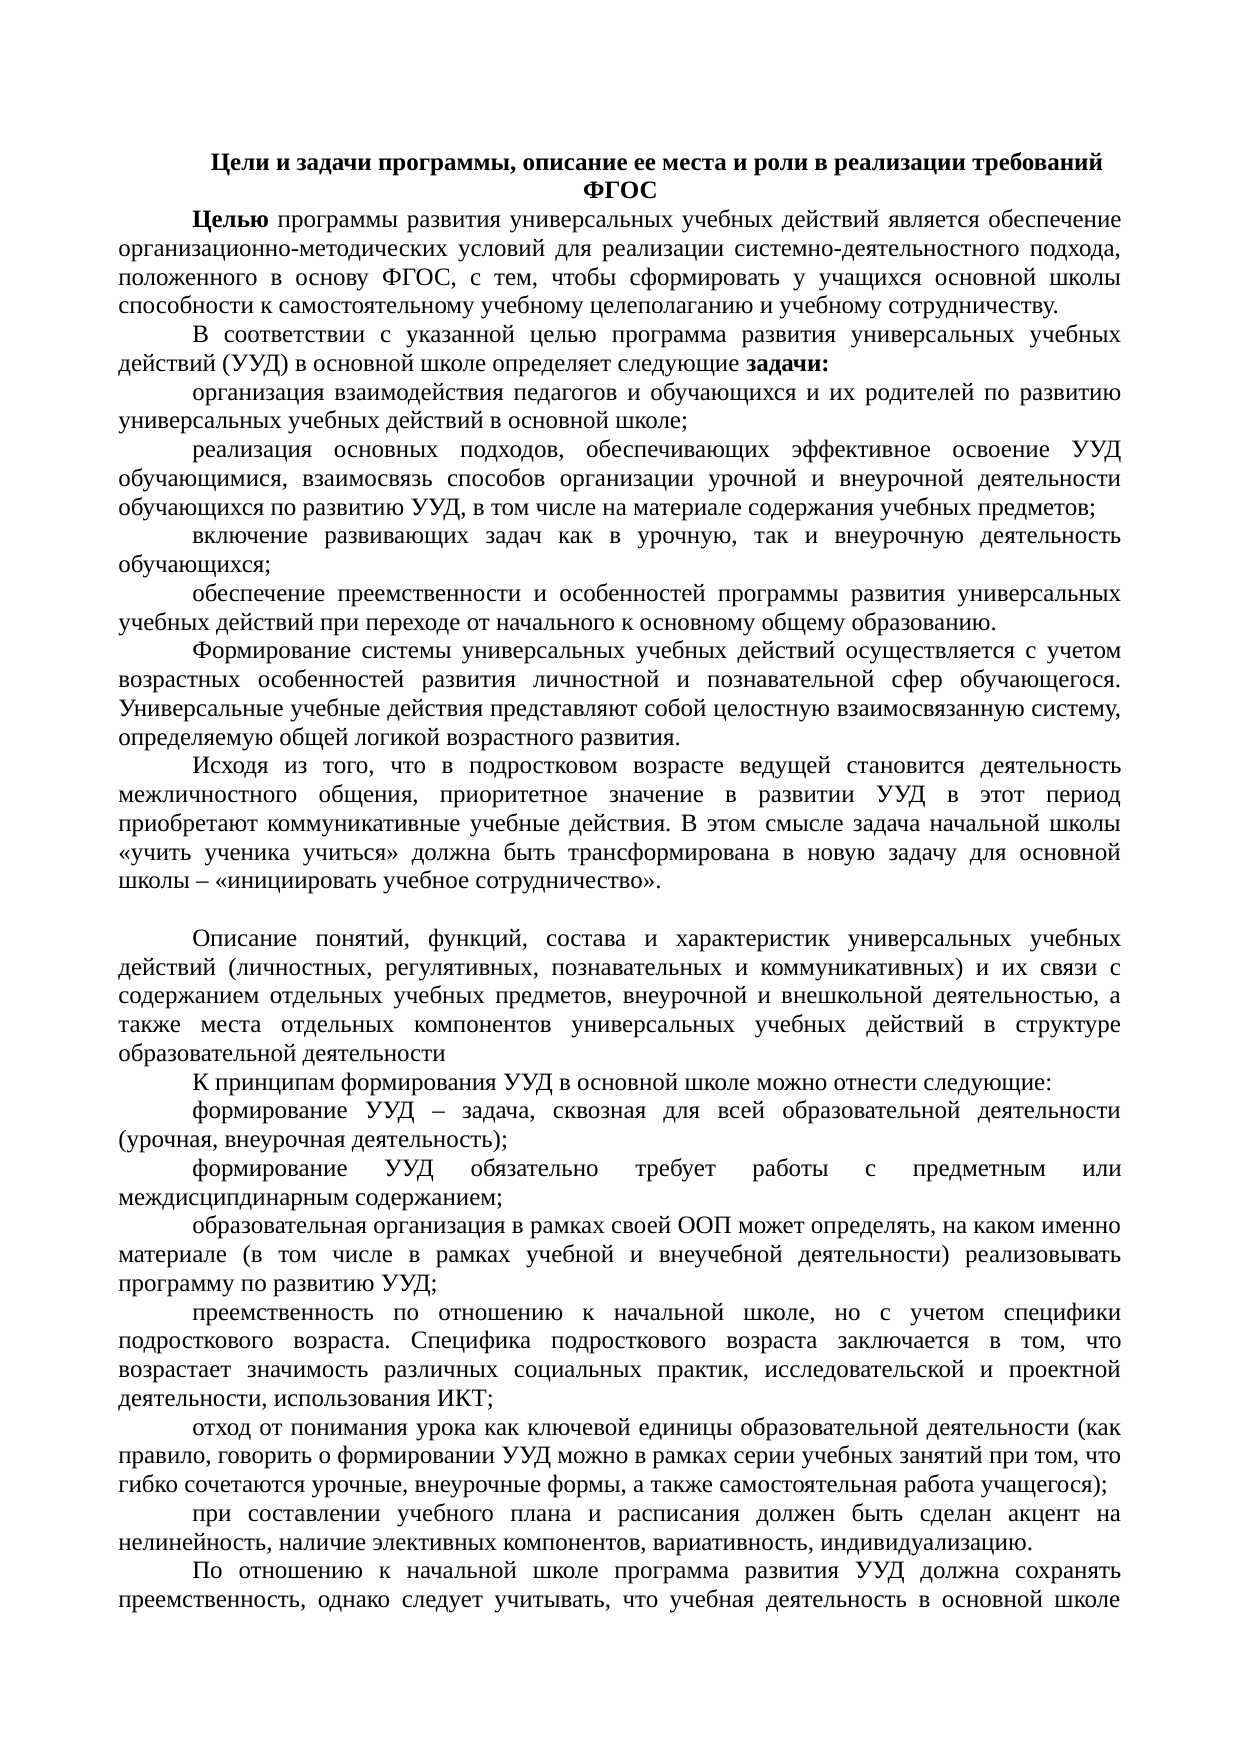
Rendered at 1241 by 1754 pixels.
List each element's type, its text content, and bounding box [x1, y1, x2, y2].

text при составлении учебного плана и расписания должен быть сделан акцент на нелинейность, наличие элективных компонентов, вариативность, индивидуализацию. [118, 1498, 1122, 1556]
text К принципам формирования УУД в основной школе можно отнести следующие: [118, 1067, 1122, 1096]
text преемственность по отношению к начальной школе, но с учетом специфики подросткового возраста. Специфика подросткового возраста заключается в том, что возрастает значимость различных социальных практик, исследовательской и проектной деятельности, использования ИКТ; [118, 1297, 1122, 1412]
text Формирование системы универсальных учебных действий осуществляется с учетом возрастных особенностей развития личностной и познавательной сфер обучающегося. Универсальные учебные действия представляют собой целостную взаимосвязанную систему, определяемую общей логикой возрастного развития. [118, 636, 1122, 751]
text формирование УУД обязательно требует работы с предметным или междисципдинарным содержанием; [118, 1153, 1122, 1211]
text организация взаимодействия педагогов и обучающихся и их родителей по развитию универсальных учебных действий в основной школе; [118, 377, 1122, 434]
text отход от понимания урока как ключевой единицы образовательной деятельности (как правило, говорить о формировании УУД можно в рамках серии учебных занятий при том, что гибко сочетаются урочные, внеурочные формы, а также самостоятельная работа учащегося); [118, 1412, 1122, 1498]
text Исходя из того, что в подростковом возрасте ведущей становится деятельность межличностного общения, приоритетное значение в развитии УУД в этот период приобретают коммуникативные учебные действия. В этом смысле задача начальной школы «учить ученика учиться» должна быть трансформирована в новую задачу для основной школы – «инициировать учебное сотрудничество». [118, 751, 1122, 894]
text Цели и задачи программы, описание ее места и роли в реализации требований ФГОС [118, 147, 1122, 204]
text Описание понятий, функций, состава и характеристик универсальных учебных действий (личностных, регулятивных, познавательных и коммуникативных) и их связи с содержанием отдельных учебных предметов, внеурочной и внешкольной деятельностью, а также места отдельных компонентов универсальных учебных действий в структуре образовательной деятельности [118, 923, 1122, 1067]
text Целью программы развития универсальных учебных действий является обеспечение организационно-методических условий для реализации системно-деятельностного подхода, положенного в основу ФГОС, с тем, чтобы сформировать у учащихся основной школы способности к самостоятельному учебному целеполаганию и учебному сотрудничеству. [118, 204, 1122, 319]
text включение развивающих задач как в урочную, так и внеурочную деятельность обучающихся; [118, 521, 1122, 578]
text реализация основных подходов, обеспечивающих эффективное освоение УУД обучающимися, взаимосвязь способов организации урочной и внеурочной деятельности обучающихся по развитию УУД, в том числе на материале содержания учебных предметов; [118, 434, 1122, 521]
text По отношению к начальной школе программа развития УУД должна сохранять преемственность, однако следует учитывать, что учебная деятельность в основной школе [118, 1556, 1122, 1613]
text формирование УУД – задача, сквозная для всей образовательной деятельности (урочная, внеурочная деятельность); [118, 1096, 1122, 1153]
text В соответствии с указанной целью программа развития универсальных учебных действий (УУД) в основной школе определяет следующие задачи: [118, 319, 1122, 377]
text образовательная организация в рамках своей ООП может определять, на каком именно материале (в том числе в рамках учебной и внеучебной деятельности) реализовывать программу по развитию УУД; [118, 1211, 1122, 1297]
text обеспечение преемственности и особенностей программы развития универсальных учебных действий при переходе от начального к основному общему образованию. [118, 578, 1122, 636]
